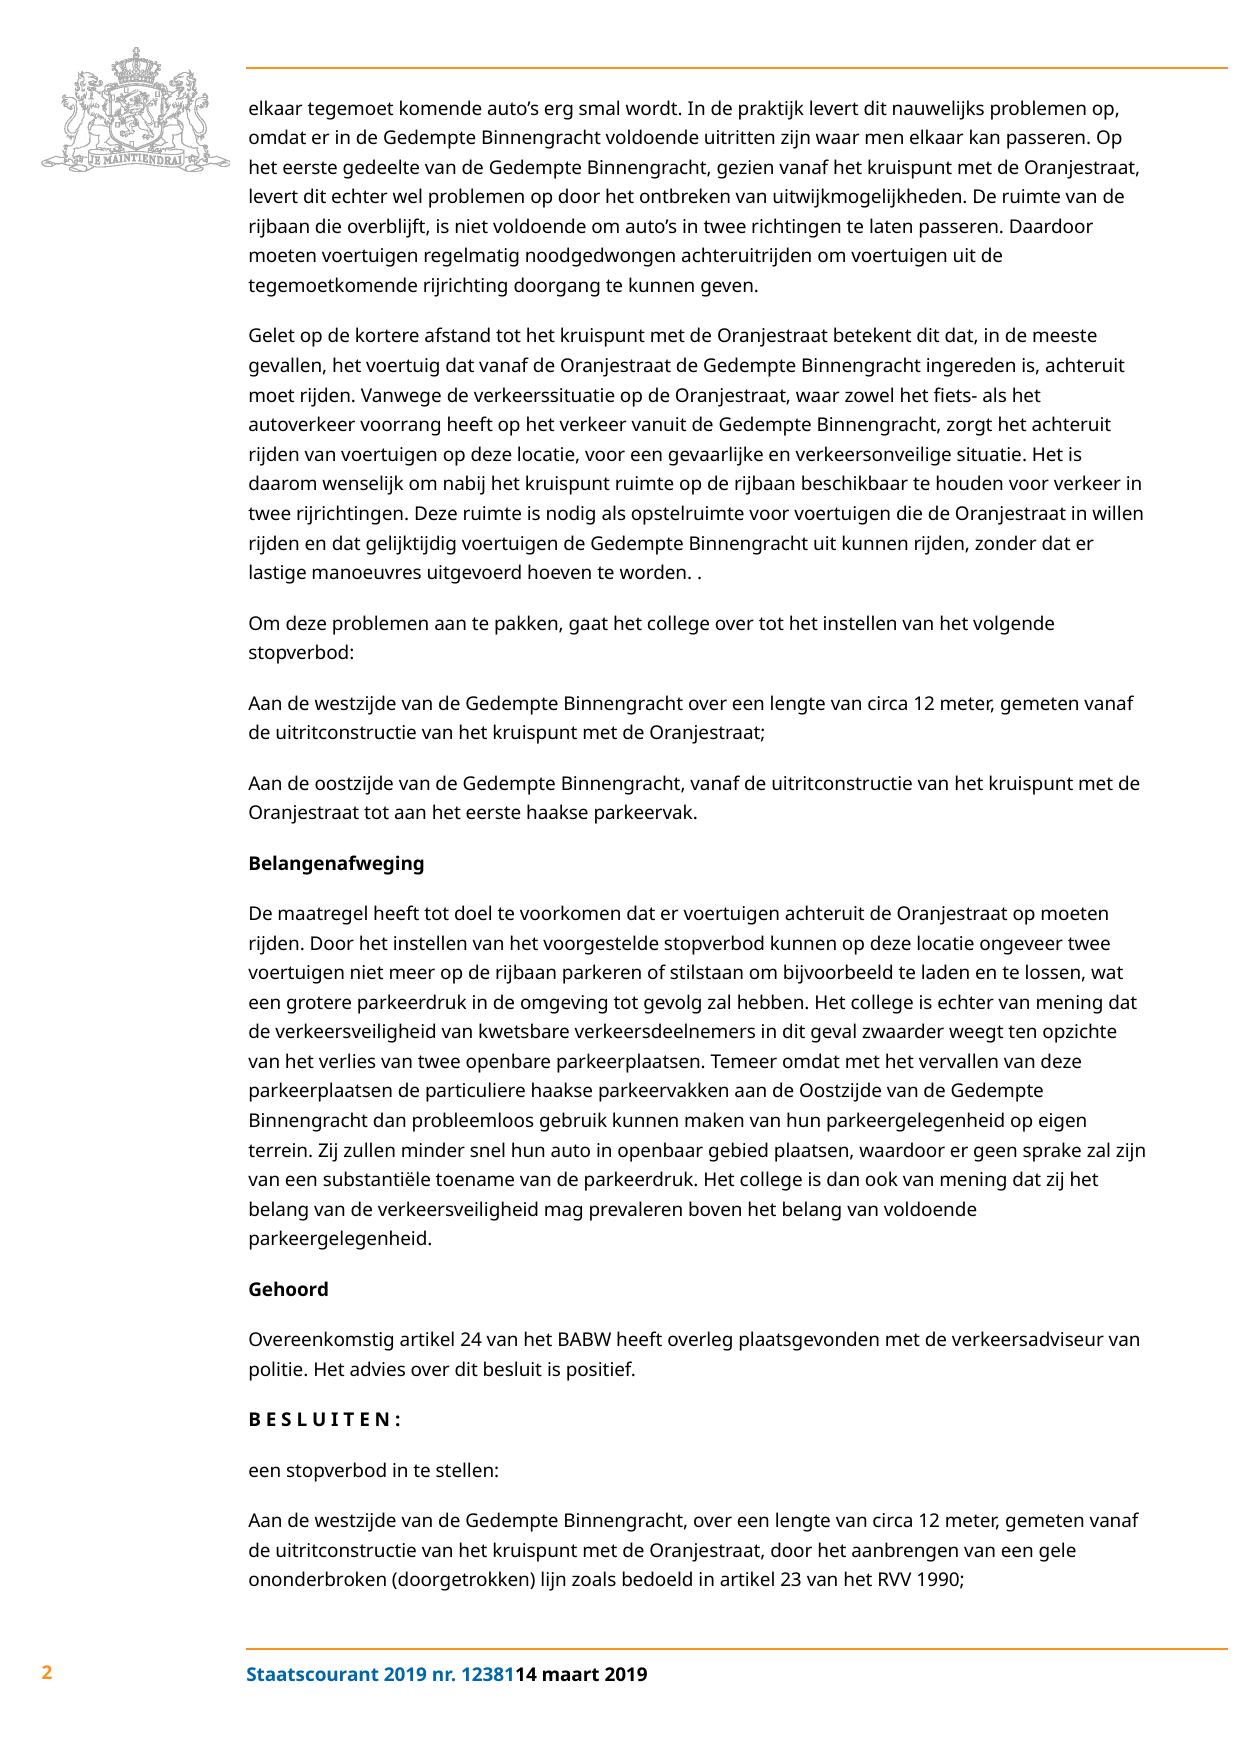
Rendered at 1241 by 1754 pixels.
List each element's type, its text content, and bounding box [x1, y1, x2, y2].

text Aan de westzijde van de Gedempte Binnengracht over een lengte van circa 12 meter, gemeten vanaf de uitritconstructie van het kruispunt met de Oranjestraat; [248, 690, 1152, 745]
text Gehoord [248, 1276, 1152, 1302]
text B E S L U I T E N : [248, 1406, 1152, 1432]
text Belangenafweging [248, 850, 1152, 876]
text Gelet op de kortere afstand tot het kruispunt met de Oranjestraat betekent dit dat, in de meeste gevallen, het voertuig dat vanaf de Oranjestraat de Gedempte Binnengracht ingereden is, achteruit moet rijden. Vanwege de verkeerssituatie op de Oranjestraat, waar zowel het fiets- als het autoverkeer voorrang heeft op het verkeer vanuit de Gedempte Binnengracht, zorgt het achteruit rijden van voertuigen op deze locatie, voor een gevaarlijke en verkeersonveilige situatie. Het is daarom wenselijk om nabij het kruispunt ruimte op de rijbaan beschikbaar te houden voor verkeer in twee rijrichtingen. Deze ruimte is nodig als opstelruimte voor voertuigen die de Oranjestraat in willen rijden en dat gelijktijdig voertuigen de Gedempte Binnengracht uit kunnen rijden, zonder dat er lastige manoeuvres uitgevoerd hoeven te worden. . [248, 323, 1152, 585]
text Aan de westzijde van de Gedempte Binnengracht, over een lengte van circa 12 meter, gemeten vanaf de uitritconstructie van het kruispunt met de Oranjestraat, door het aanbrengen van een gele ononderbroken (doorgetrokken) lijn zoals bedoeld in artikel 23 van het RVV 1990; [248, 1507, 1152, 1592]
text Aan de oostzijde van de Gedempte Binnengracht, vanaf de uitritconstructie van het kruispunt met de Oranjestraat tot aan het eerste haakse parkeervak. [248, 770, 1152, 825]
text elkaar tegemoet komende auto’s erg smal wordt. In de praktijk levert dit nauwelijks problemen op, omdat er in de Gedempte Binnengracht voldoende uitritten zijn waar men elkaar kan passeren. Op het eerste gedeelte van de Gedempte Binnengracht, gezien vanaf het kruispunt met de Oranjestraat, levert dit echter wel problemen op door het ontbreken van uitwijkmogelijkheden. De ruimte van de rijbaan die overblijft, is niet voldoende om auto’s in twee richtingen te laten passeren. Daardoor moeten voertuigen regelmatig noodgedwongen achteruitrijden om voertuigen uit de tegemoetkomende rijrichting doorgang te kunnen geven. [248, 95, 1152, 298]
text De maatregel heeft tot doel te voorkomen dat er voertuigen achteruit de Oranjestraat op moeten rijden. Door het instellen van het voorgestelde stopverbod kunnen op deze locatie ongeveer twee voertuigen niet meer op de rijbaan parkeren of stilstaan om bijvoorbeeld te laden en te lossen, wat een grotere parkeerdruk in de omgeving tot gevolg zal hebben. Het college is echter van mening dat de verkeersveiligheid van kwetsbare verkeersdeelnemers in dit geval zwaarder weegt ten opzichte van het verlies van twee openbare parkeerplaatsen. Temeer omdat met het vervallen van deze parkeerplaatsen de particuliere haakse parkeervakken aan de Oostzijde van de Gedempte Binnengracht dan probleemloos gebruik kunnen maken van hun parkeergelegenheid op eigen terrein. Zij zullen minder snel hun auto in openbaar gebied plaatsen, waardoor er geen sprake zal zijn van een substantiële toename van de parkeerdruk. Het college is dan ook van mening dat zij het belang van de verkeersveiligheid mag prevaleren boven het belang van voldoende parkeergelegenheid. [248, 900, 1152, 1251]
text Om deze problemen aan te pakken, gaat het college over tot het instellen van het volgende stopverbod: [248, 610, 1152, 665]
picture [41, 47, 231, 172]
text Overeenkomstig artikel 24 van het BABW heeft overleg plaatsgevonden met de verkeersadviseur van politie. Het advies over dit besluit is positief. [248, 1326, 1152, 1382]
text een stopverbod in te stellen: [248, 1457, 1152, 1483]
